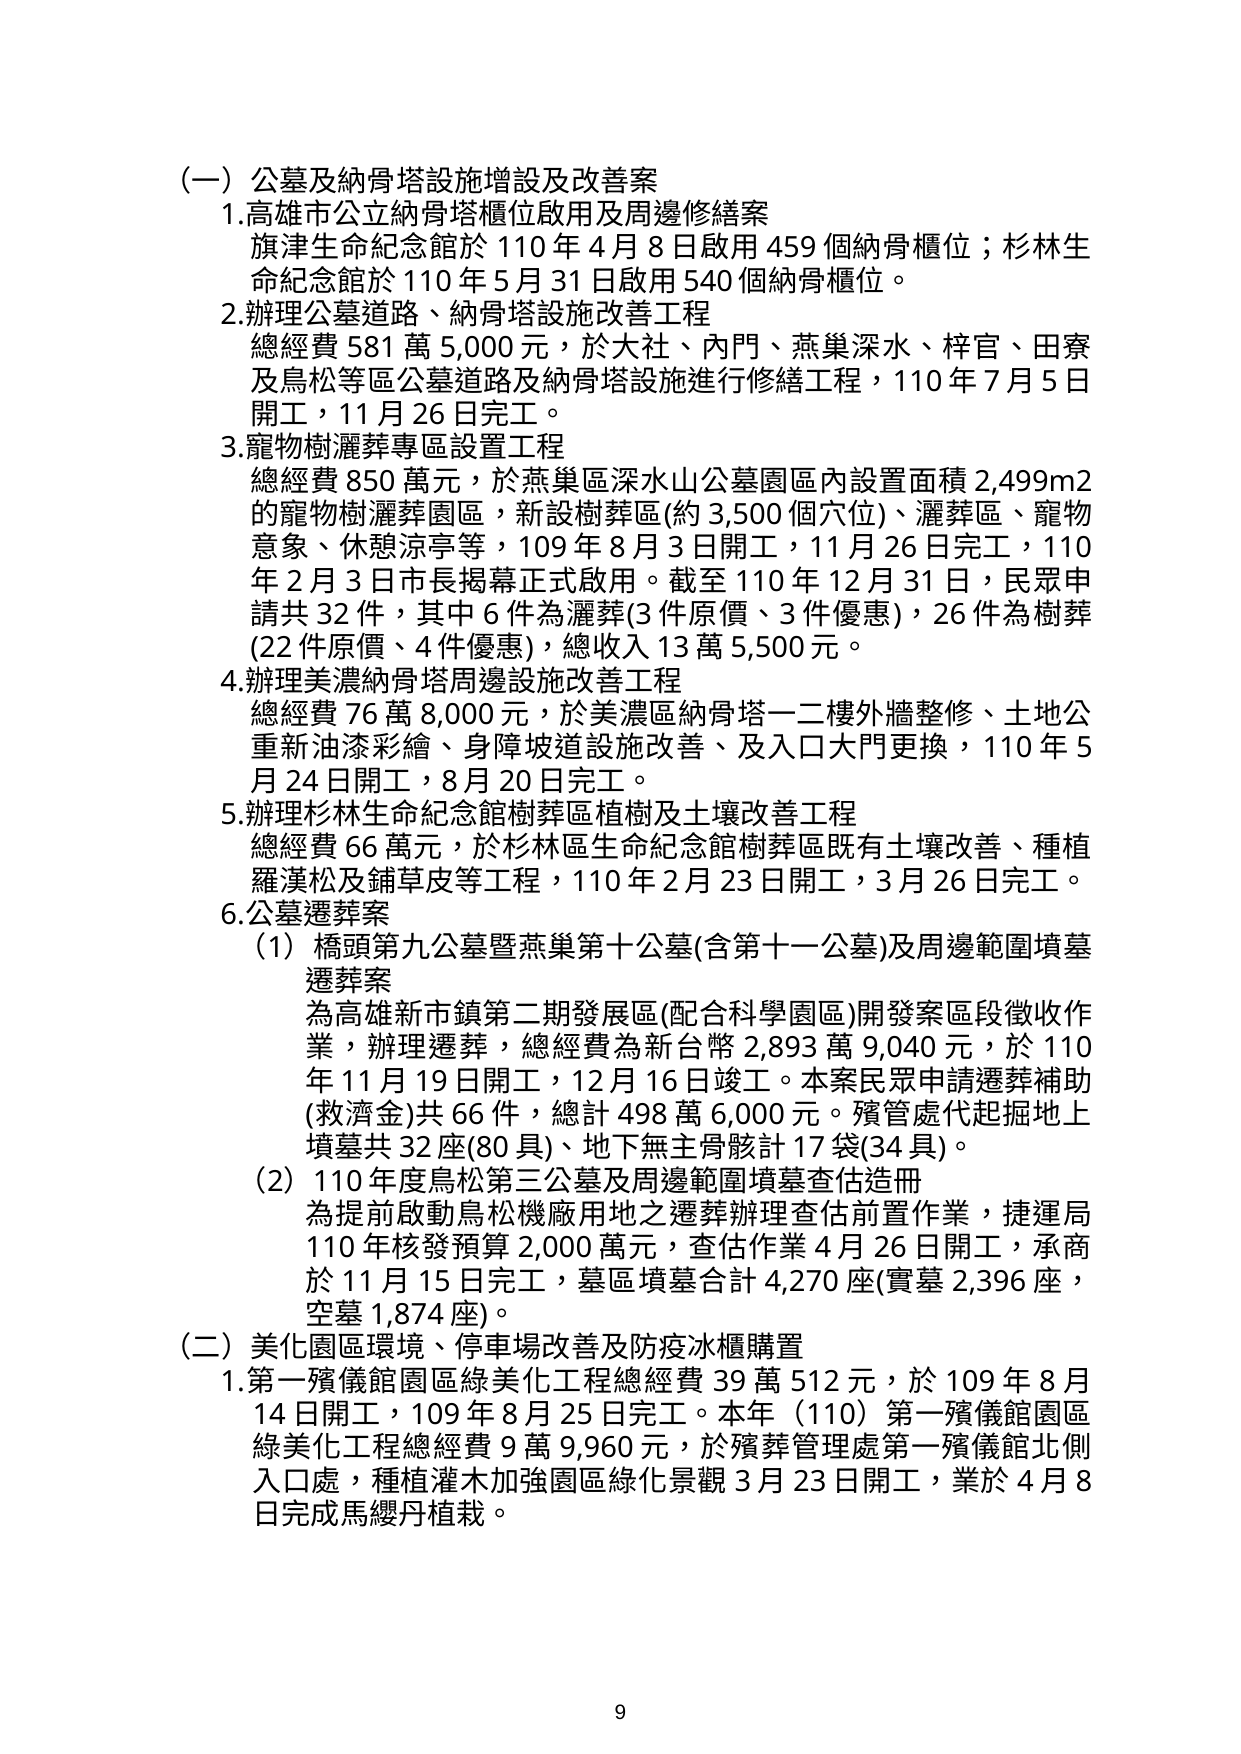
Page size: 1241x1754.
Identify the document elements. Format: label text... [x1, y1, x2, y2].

text 5.辦理杉林生命紀念館樹葬區植樹及土壤改善工程 [220, 798, 1092, 831]
text 3.寵物樹灑葬專區設置工程 [220, 431, 1092, 464]
text （1）橋頭第九公墓暨燕巢第十公墓(含第十一公墓)及周邊範圍墳墓遷葬案 [238, 931, 1092, 998]
text 總經費76萬8,000元，於美濃區納骨塔一二樓外牆整修、土地公重新油漆彩繪、身障坡道設施改善、及入口大門更換，110年5月24日開工，8月20日完工。 [250, 698, 1092, 798]
text 總經費850萬元，於燕巢區深水山公墓園區內設置面積2,499m2的寵物樹灑葬園區，新設樹葬區(約3,500個穴位)、灑葬區、寵物意象、休憩涼亭等，109年8月3日開工，11月26日完工，110年2月3日市長揭幕正式啟用。截至110年12月31日，民眾申請共32件，其中6件為灑葬(3件原價、3件優惠)，26件為樹葬(22件原價、4件優惠)，總收入13萬5,500元。 [250, 464, 1092, 664]
text 2.辦理公墓道路、納骨塔設施改善工程 [220, 298, 1092, 331]
text 旗津生命紀念館於110年4月8日啟用459個納骨櫃位；杉林生命紀念館於110年5月31日啟用540個納骨櫃位。 [250, 231, 1092, 298]
text 1.第一殯儀館園區綠美化工程總經費39萬512元，於109年8月14日開工，109年8月25日完工。本年（110）第一殯儀館園區綠美化工程總經費9萬9,960元，於殯葬管理處第一殯儀館北側入口處，種植灌木加強園區綠化景觀3月23日開工，業於4月8日完成馬纓丹植栽。 [220, 1364, 1092, 1531]
text 1.高雄市公立納骨塔櫃位啟用及周邊修繕案 [220, 198, 1092, 231]
text 為提前啟動鳥松機廠用地之遷葬辦理查估前置作業，捷運局110年核發預算2,000萬元，查估作業4月26日開工，承商於11月15日完工，墓區墳墓合計4,270座(實墓2,396座，空墓1,874座)。 [305, 1198, 1092, 1331]
text 6.公墓遷葬案 [220, 898, 1092, 931]
text （2）110年度鳥松第三公墓及周邊範圍墳墓查估造冊 [238, 1164, 1092, 1198]
text （二）美化園區環境、停車場改善及防疫冰櫃購置 [162, 1331, 1092, 1364]
text 總經費66萬元，於杉林區生命紀念館樹葬區既有土壤改善、種植羅漢松及鋪草皮等工程，110年2月23日開工，3月26日完工。 [250, 831, 1092, 898]
text 總經費581萬5,000元，於大社、內門、燕巢深水、梓官、田寮及鳥松等區公墓道路及納骨塔設施進行修繕工程，110年7月5日開工，11月26日完工。 [250, 331, 1092, 431]
text （一）公墓及納骨塔設施增設及改善案 [162, 164, 1092, 198]
text 為高雄新市鎮第二期發展區(配合科學園區)開發案區段徵收作業，辦理遷葬，總經費為新台幣2,893萬9,040元，於110年11月19日開工，12月16日竣工。本案民眾申請遷葬補助(救濟金)共66件，總計498萬6,000元。殯管處代起掘地上墳墓共32座(80具)、地下無主骨骸計17袋(34具)。 [305, 998, 1092, 1164]
text 4.辦理美濃納骨塔周邊設施改善工程 [220, 664, 1092, 698]
